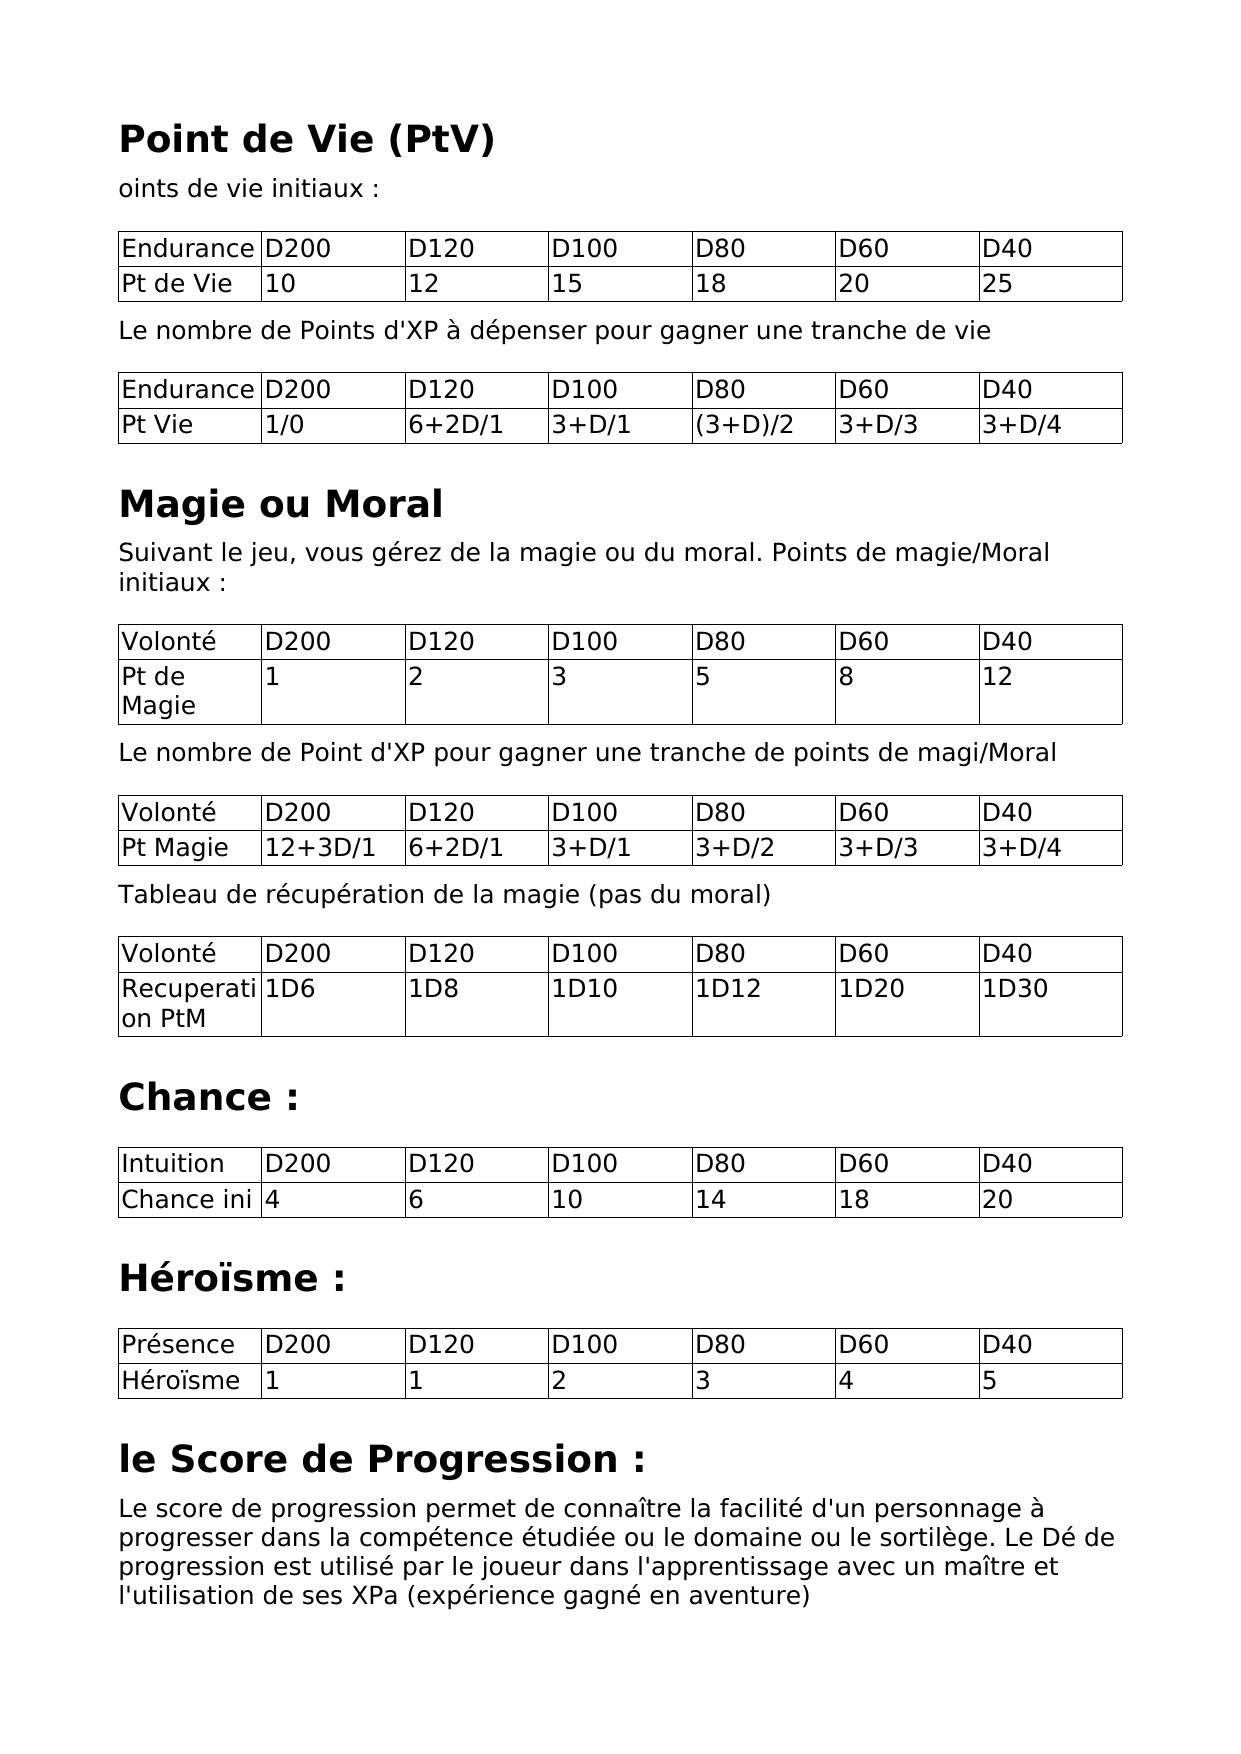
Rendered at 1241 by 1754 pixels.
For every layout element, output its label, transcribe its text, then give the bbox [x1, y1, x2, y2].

subtitle le Score de Progression : [118, 1438, 1122, 1481]
table_header D40 [980, 625, 1122, 659]
table_header D100 [549, 625, 692, 659]
table_header D60 [836, 796, 979, 830]
table_cell Pt Vie [119, 409, 261, 442]
table_cell 3 [693, 1364, 835, 1398]
table_header D60 [836, 937, 979, 972]
table_cell 5 [980, 1364, 1122, 1398]
table_header D80 [693, 232, 835, 266]
table_header D100 [549, 1329, 692, 1363]
table_cell 3+D/2 [693, 831, 835, 865]
table_cell 1D6 [262, 973, 405, 1036]
table_cell 1 [262, 1364, 405, 1398]
table_header Volonté [119, 937, 261, 972]
table_header D40 [980, 937, 1122, 972]
table_cell 20 [980, 1183, 1122, 1217]
table_header Volonté [119, 625, 261, 659]
table_cell 1D8 [406, 973, 548, 1036]
table_cell 3 [549, 660, 692, 723]
table_header D80 [693, 1148, 835, 1182]
table_cell 3+D/4 [980, 409, 1122, 442]
table_cell Pt de Vie [119, 267, 261, 301]
table_cell 1D12 [693, 973, 835, 1036]
table_cell 6+2D/1 [406, 831, 548, 865]
text Le nombre de Points d'XP à dépenser pour gagner une tranche de vie [118, 316, 1122, 345]
table_cell 14 [693, 1183, 835, 1217]
table_header D100 [549, 937, 692, 972]
table_header D100 [549, 1148, 692, 1182]
table_header D60 [836, 625, 979, 659]
table_cell 2 [406, 660, 548, 723]
table_header D200 [262, 1329, 405, 1363]
table_cell Pt de Magie [119, 660, 261, 723]
table_cell 18 [693, 267, 835, 301]
table_header D120 [406, 937, 548, 972]
table_cell (3+D)/2 [693, 409, 835, 442]
table_header D40 [980, 1329, 1122, 1363]
table_header D120 [406, 796, 548, 830]
table_header D80 [693, 796, 835, 830]
table_cell 1/0 [262, 409, 405, 442]
table_header D200 [262, 937, 405, 972]
table_cell 3+D/1 [549, 409, 692, 442]
table_header D60 [836, 373, 979, 407]
table_cell 1D30 [980, 973, 1122, 1036]
table_cell 20 [836, 267, 979, 301]
table_cell 4 [262, 1183, 405, 1217]
table_header D80 [693, 1329, 835, 1363]
table_header D200 [262, 1148, 405, 1182]
table_cell 6+2D/1 [406, 409, 548, 442]
table_cell 3+D/3 [836, 409, 979, 442]
table_cell 18 [836, 1183, 979, 1217]
subtitle Héroïsme : [118, 1257, 1122, 1300]
table_cell 1D10 [549, 973, 692, 1036]
text Le score de progression permet de connaître la facilité d'un personnage à progresser dans la compétence étudiée ou le domaine ou le sortilège. Le Dé de progression est utilisé par le joueur dans l'apprentissage avec un maître et l'utilisation de ses XPa (expérience gagné en aventure) [118, 1494, 1122, 1611]
table_cell 3+D/3 [836, 831, 979, 865]
table_header Endurance [119, 373, 261, 407]
text Tableau de récupération de la magie (pas du moral) [118, 880, 1122, 909]
table_cell 4 [836, 1364, 979, 1398]
table_cell 10 [262, 267, 405, 301]
table_cell 1 [406, 1364, 548, 1398]
text Le nombre de Point d'XP pour gagner une tranche de points de magi/Moral [118, 738, 1122, 768]
table_header D120 [406, 625, 548, 659]
text Suivant le jeu, vous gérez de la magie ou du moral. Points de magie/Moral initiaux : [118, 538, 1122, 597]
table_header Volonté [119, 796, 261, 830]
table_cell 10 [549, 1183, 692, 1217]
table_cell 5 [693, 660, 835, 723]
table_cell 1D20 [836, 973, 979, 1036]
table_header D40 [980, 232, 1122, 266]
table_cell 12 [406, 267, 548, 301]
table_header D100 [549, 373, 692, 407]
table_cell 15 [549, 267, 692, 301]
table_header D80 [693, 625, 835, 659]
table_header D120 [406, 232, 548, 266]
text oints de vie initiaux : [118, 174, 1122, 203]
subtitle Magie ou Moral [118, 482, 1122, 526]
table_header Intuition [119, 1148, 261, 1182]
table_header D60 [836, 1329, 979, 1363]
table_cell Recuperation PtM [119, 973, 261, 1036]
table_header D40 [980, 1148, 1122, 1182]
table_header D80 [693, 373, 835, 407]
table_cell 6 [406, 1183, 548, 1217]
subtitle Point de Vie (PtV) [118, 118, 1122, 162]
table_header D200 [262, 373, 405, 407]
table_header D60 [836, 1148, 979, 1182]
table_header Présence [119, 1329, 261, 1363]
table_cell Pt Magie [119, 831, 261, 865]
table_header D40 [980, 373, 1122, 407]
table_header D200 [262, 625, 405, 659]
table_header D100 [549, 796, 692, 830]
table_header D120 [406, 373, 548, 407]
table_cell Héroïsme [119, 1364, 261, 1398]
table_header D200 [262, 796, 405, 830]
table_header Endurance [119, 232, 261, 266]
table_cell 3+D/4 [980, 831, 1122, 865]
table_cell 12+3D/1 [262, 831, 405, 865]
table_header D40 [980, 796, 1122, 830]
table_header D120 [406, 1329, 548, 1363]
subtitle Chance : [118, 1076, 1122, 1119]
table_header D100 [549, 232, 692, 266]
table_header D200 [262, 232, 405, 266]
table_header D80 [693, 937, 835, 972]
table_cell 8 [836, 660, 979, 723]
table_cell 12 [980, 660, 1122, 723]
table_cell 3+D/1 [549, 831, 692, 865]
table_header D120 [406, 1148, 548, 1182]
table_cell Chance ini [119, 1183, 261, 1217]
table_cell 2 [549, 1364, 692, 1398]
table_header D60 [836, 232, 979, 266]
table_cell 25 [980, 267, 1122, 301]
table_cell 1 [262, 660, 405, 723]
